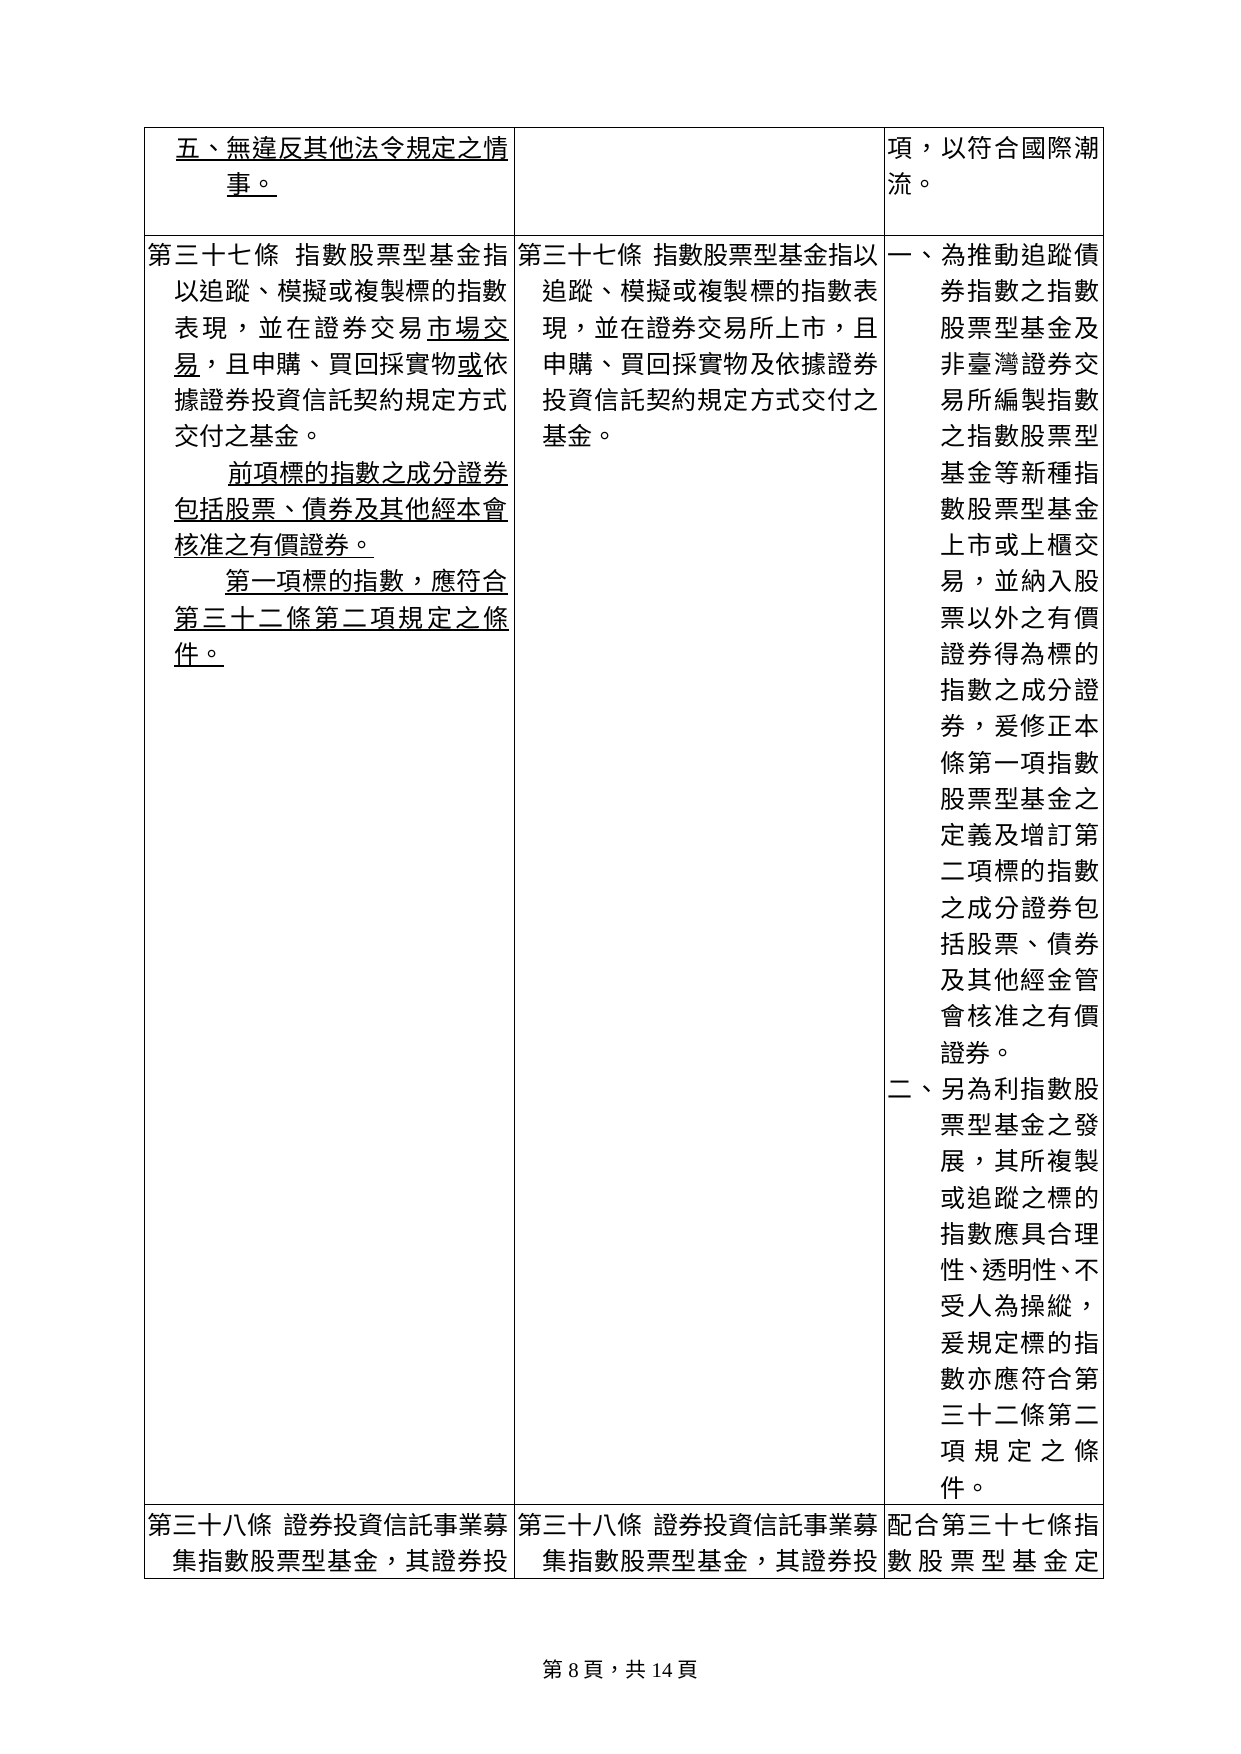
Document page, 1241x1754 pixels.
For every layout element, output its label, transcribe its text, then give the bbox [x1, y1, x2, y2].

table_cell 一、為推動追蹤債券指數之指數股票型基金及非臺灣證券交易所編製指數之指數股票型基金等新種指數股票型基金上市或上櫃交易，並納入股票以外之有價證券得為標的指數之成分證券，爰修正本條第一項指數股票型基金之定義及增訂第二項標的指數之成分證券包括股票、債券及其他經金管會核准之有價證券。 二、另為利指數股票型基金之發展，其所複製或追蹤之標的指數應具合理性、透明性、不受人為操縱，爰規定標的指數亦應符合第三十二條第二項規定之條件。 [885, 236, 1103, 1504]
table_cell 配合第三十七條指數股票型基金定 [885, 1505, 1103, 1578]
table_cell 五、無違反其他法令規定之情事。 [145, 128, 514, 234]
table_cell 第三十七條 指數股票型基金指以追蹤、模擬或複製標的指數表現，並在證券交易市場交易，且申購、買回採實物或依據證券投資信託契約規定方式交付之基金。 前項標的指數之成分證券包括股票、債券及其他經本會核准之有價證券。 第一項標的指數，應符合第三十二條第二項規定之條件。 [145, 236, 514, 1504]
table_cell 項，以符合國際潮流。 [885, 128, 1103, 234]
table_cell 第三十八條 證券投資信託事業募集指數股票型基金，其證券投 [145, 1505, 514, 1578]
table_cell 第三十八條 證券投資信託事業募集指數股票型基金，其證券投 [515, 1505, 884, 1578]
table_cell 第三十七條 指數股票型基金指以追蹤、模擬或複製標的指數表現，並在證券交易所上市，且申購、買回採實物及依據證券投資信託契約規定方式交付之基金。 [515, 236, 884, 1504]
table_cell [515, 128, 884, 234]
